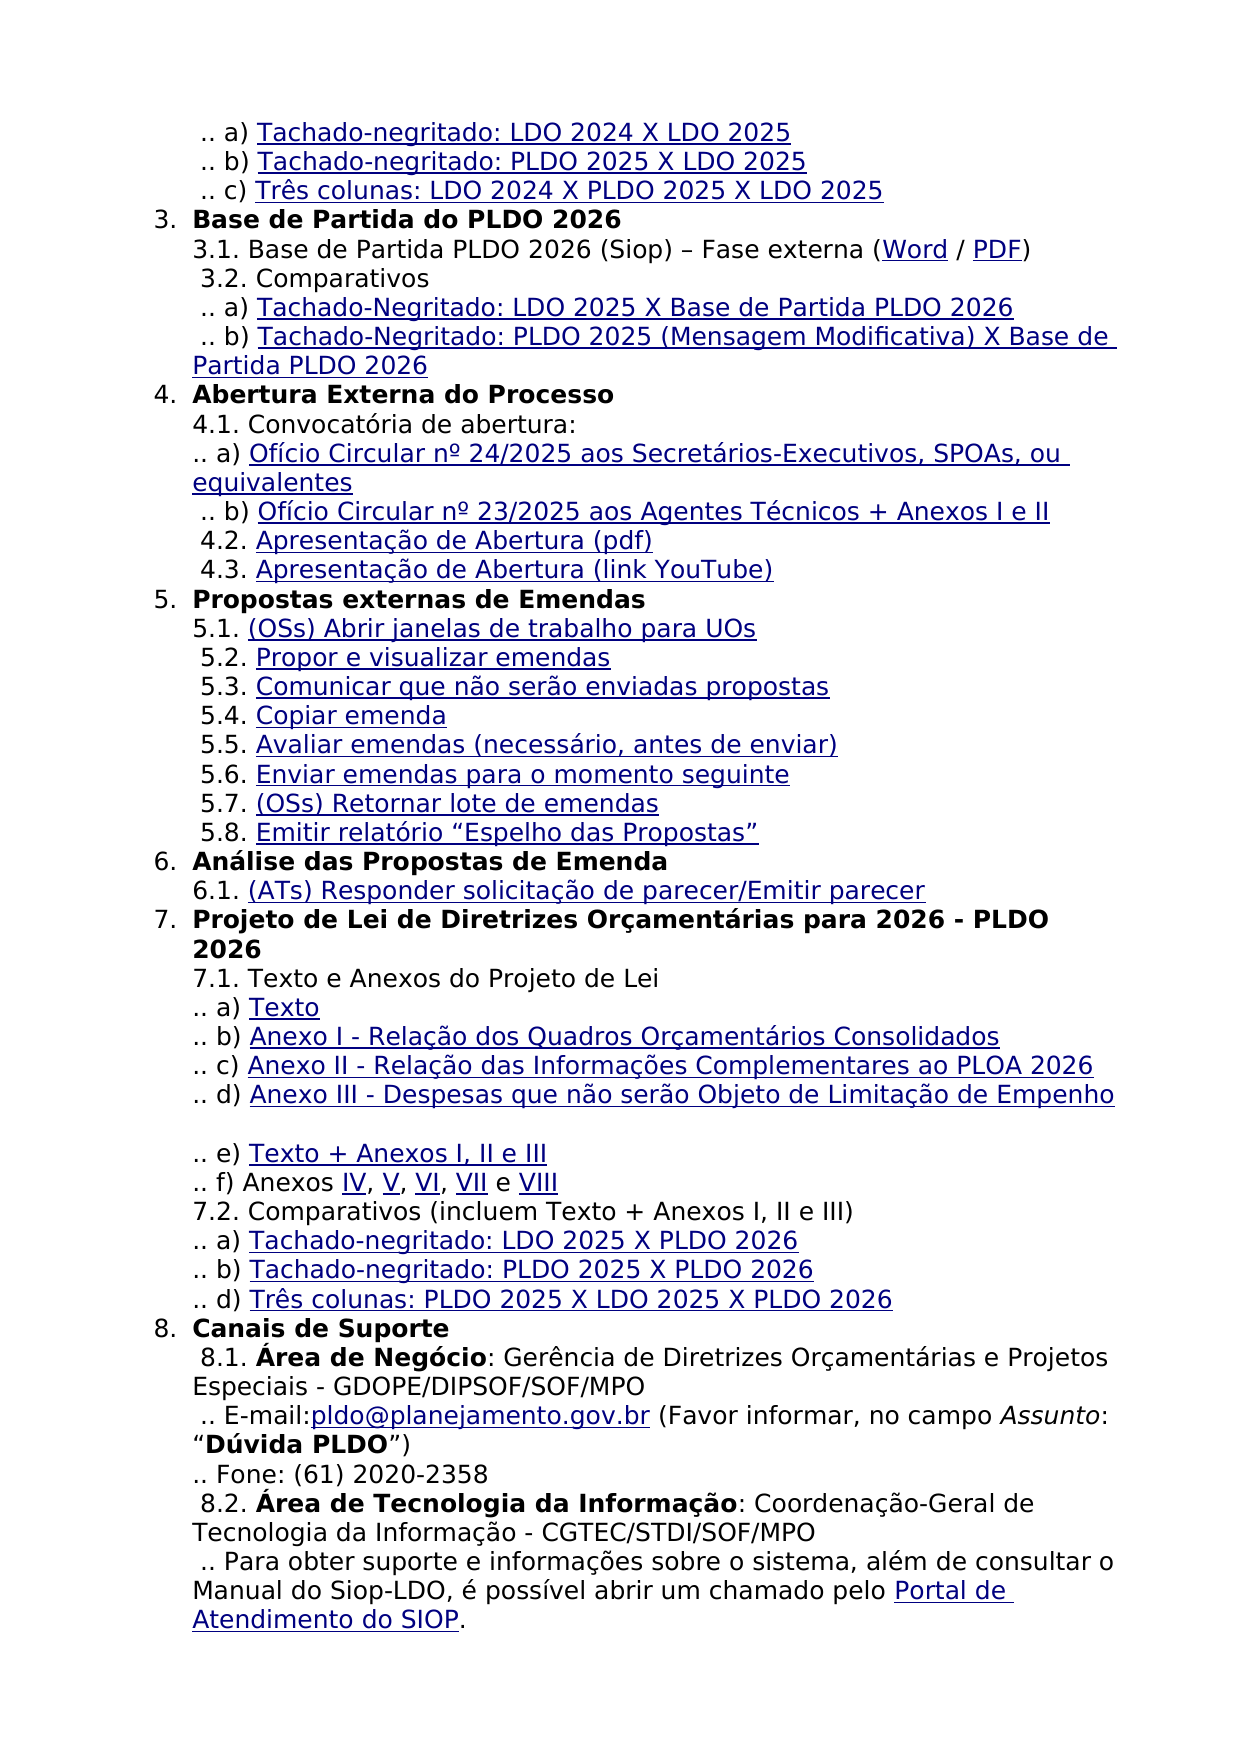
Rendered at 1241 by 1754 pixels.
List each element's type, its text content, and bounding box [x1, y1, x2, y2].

list Projeto de Lei de Diretrizes Orçamentárias para 2026 - PLDO 2026 7.1. Texto e Anexos do Projeto de Lei .. a) Texto .. b) Anexo I - Relação dos Quadros Orçamentários Consolidados .. c) Anexo II - Relação das Informações Complementares ao PLOA 2026 .. d) Anexo III - Despesas que não serão Objeto de Limitação de Empenho .. e) Texto + Anexos I, II e III .. f) Anexos IV, V, VI, VII e VIII 7.2. Comparativos (incluem Texto + Anexos I, II e III) .. a) Tachado-negritado: LDO 2025 X PLDO 2026 .. b) Tachado-negritado: PLDO 2025 X PLDO 2026 .. d) Três colunas: PLDO 2025 X LDO 2025 X PLDO 2026 [177, 906, 1122, 1314]
list Propostas externas de Emendas 5.1. (OSs) Abrir janelas de trabalho para UOs 5.2. Propor e visualizar emendas 5.3. Comunicar que não serão enviadas propostas 5.4. Copiar emenda 5.5. Avaliar emendas (necessário, antes de enviar) 5.6. Enviar emendas para o momento seguinte 5.7. (OSs) Retornar lote de emendas 5.8. Emitir relatório “Espelho das Propostas” [177, 585, 1122, 847]
list Base de Partida do PLDO 2026 3.1. Base de Partida PLDO 2026 (Siop) – Fase externa (Word / PDF) 3.2. Comparativos .. a) Tachado-Negritado: LDO 2025 X Base de Partida PLDO 2026 .. b) Tachado-Negritado: PLDO 2025 (Mensagem Modificativa) X Base de Partida PLDO 2026 [177, 206, 1122, 381]
list Análise das Propostas de Emenda 6.1. (ATs) Responder solicitação de parecer/Emitir parecer [177, 847, 1122, 906]
list Abertura Externa do Processo 4.1. Convocatória de abertura: .. a) Ofício Circular nº 24/2025 aos Secretários-Executivos, SPOAs, ou equivalentes .. b) Ofício Circular nº 23/2025 aos Agentes Técnicos + Anexos I e II 4.2. Apresentação de Abertura (pdf) 4.3. Apresentação de Abertura (link YouTube) [177, 381, 1122, 585]
list .. a) Tachado-negritado: LDO 2024 X LDO 2025 .. b) Tachado-negritado: PLDO 2025 X LDO 2025 .. c) Três colunas: LDO 2024 X PLDO 2025 X LDO 2025 [177, 118, 1122, 206]
list Canais de Suporte 8.1. Área de Negócio: Gerência de Diretrizes Orçamentárias e Projetos Especiais - GDOPE/DIPSOF/SOF/MPO .. E-mail:pldo@planejamento.gov.br (Favor informar, no campo Assunto: “Dúvida PLDO”) .. Fone: (61) 2020-2358 8.2. Área de Tecnologia da Informação: Coordenação-Geral de Tecnologia da Informação - CGTEC/STDI/SOF/MPO .. Para obter suporte e informações sobre o sistema, além de consultar o Manual do Siop-LDO, é possível abrir um chamado pelo Portal de Atendimento do SIOP. [177, 1314, 1122, 1635]
